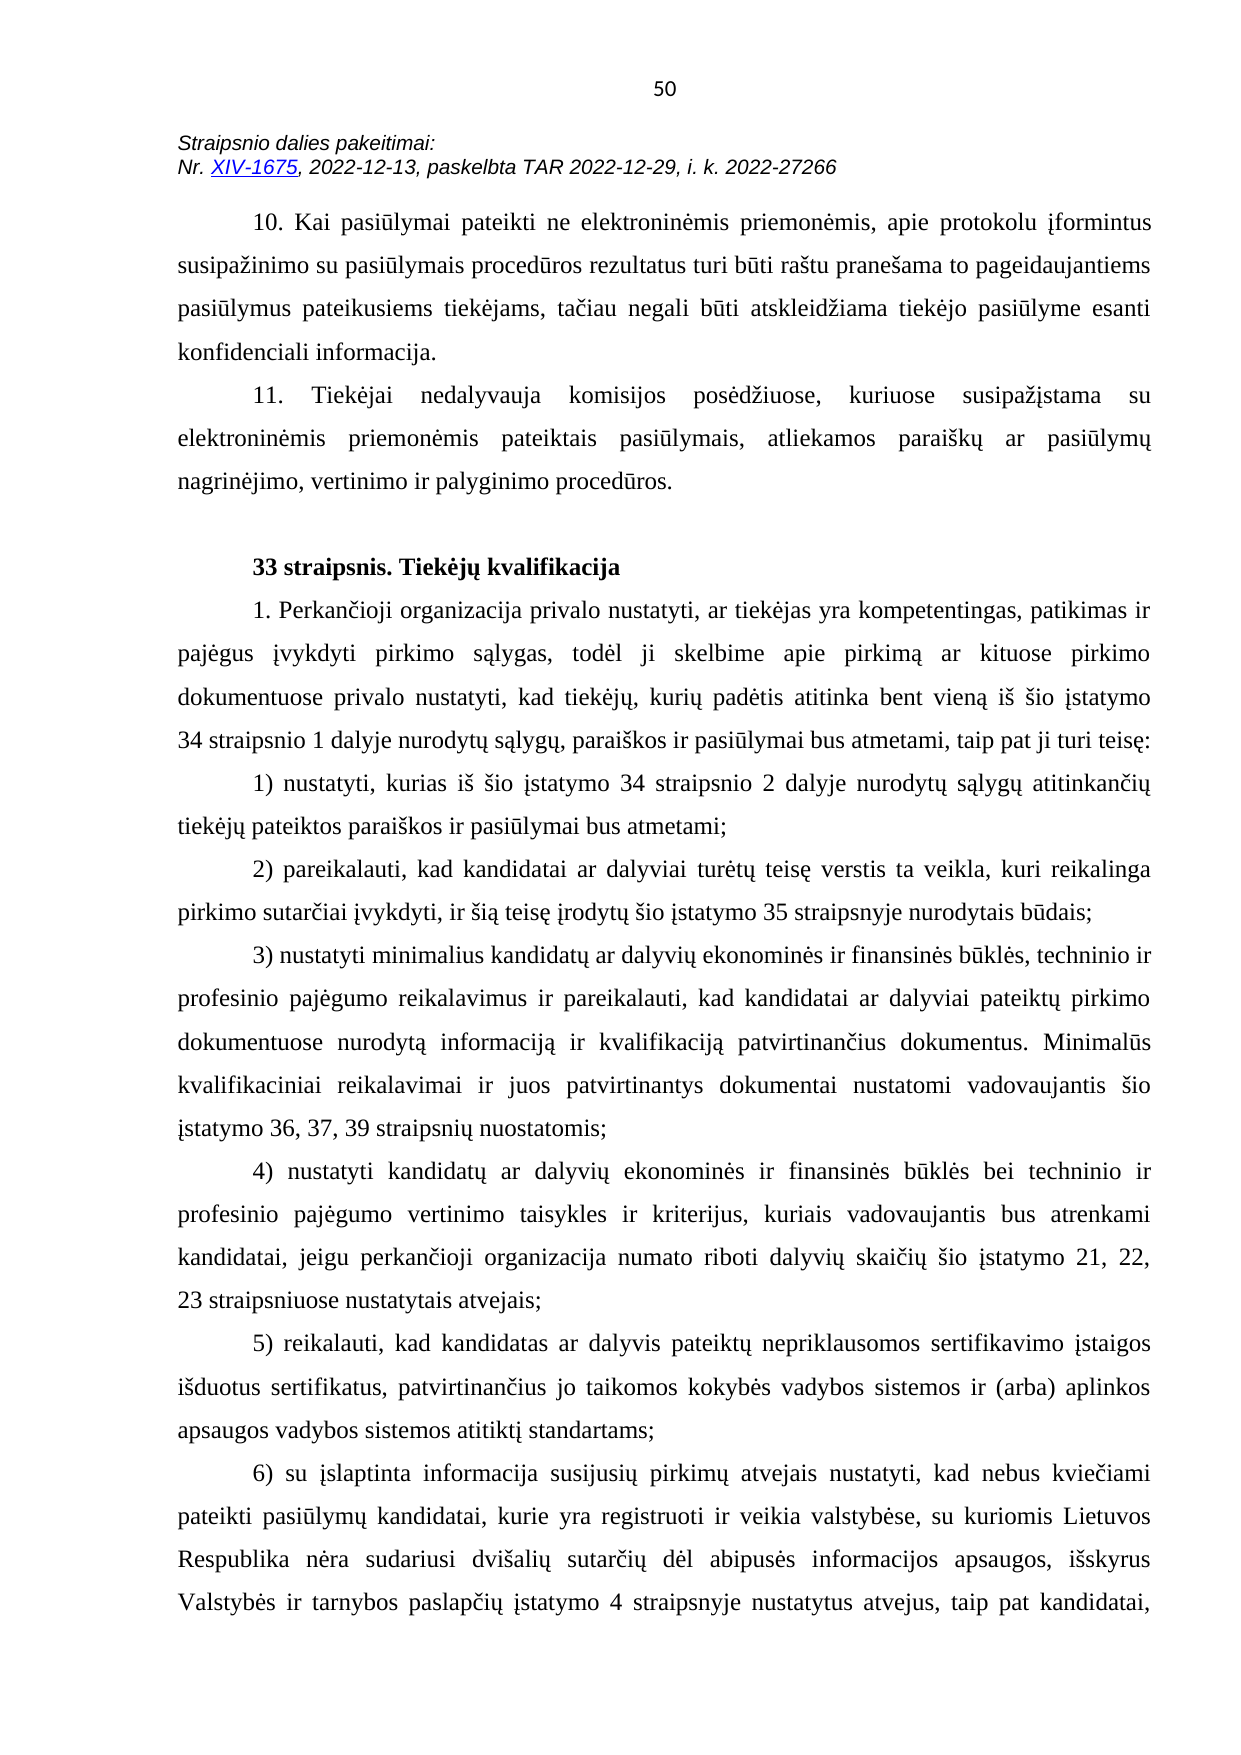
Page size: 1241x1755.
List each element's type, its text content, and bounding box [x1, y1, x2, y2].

text 3) nustatyti minimalius kandidatų ar dalyvių ekonominės ir finansinės būklės, techninio ir profesinio pajėgumo reikalavimus ir pareikalauti, kad kandidatai ar dalyviai pateiktų pirkimo dokumentuose nurodytą informaciją ir kvalifikaciją patvirtinančius dokumentus. Minimalūs kvalifikaciniai reikalavimai ir juos patvirtinantys dokumentai nustatomi vadovaujantis šio įstatymo 36, 37, 39 straipsnių nuostatomis; [177, 940, 1152, 1142]
text 4) nustatyti kandidatų ar dalyvių ekonominės ir finansinės būklės bei techninio ir profesinio pajėgumo vertinimo taisykles ir kriterijus, kuriais vadovaujantis bus atrenkami kandidatai, jeigu perkančioji organizacija numato riboti dalyvių skaičių šio įstatymo 21, 22, 23 straipsniuose nustatytais atvejais; [177, 1156, 1152, 1314]
text Nr. XIV-1675, 2022-12-13, paskelbta TAR 2022-12-29, i. k. 2022-27266 [177, 154, 1152, 178]
text 33 straipsnis. Tiekėjų kvalifikacija [177, 552, 1152, 581]
text 1) nustatyti, kurias iš šio įstatymo 34 straipsnio 2 dalyje nurodytų sąlygų atitinkančių tiekėjų pateiktos paraiškos ir pasiūlymai bus atmetami; [177, 768, 1152, 840]
text 1. Perkančioji organizacija privalo nustatyti, ar tiekėjas yra kompetentingas, patikimas ir pajėgus įvykdyti pirkimo sąlygas, todėl ji skelbime apie pirkimą ar kituose pirkimo dokumentuose privalo nustatyti, kad tiekėjų, kurių padėtis atitinka bent vieną iš šio įstatymo 34 straipsnio 1 dalyje nurodytų sąlygų, paraiškos ir pasiūlymai bus atmetami, taip pat ji turi teisę: [177, 595, 1152, 753]
text 11. Tiekėjai nedalyvauja komisijos posėdžiuose, kuriuose susipažįstama su elektroninėmis priemonėmis pateiktais pasiūlymais, atliekamos paraiškų ar pasiūlymų nagrinėjimo, vertinimo ir palyginimo procedūros. [177, 380, 1152, 495]
text Straipsnio dalies pakeitimai: [177, 131, 1152, 154]
text 2) pareikalauti, kad kandidatai ar dalyviai turėtų teisę verstis ta veikla, kuri reikalinga pirkimo sutarčiai įvykdyti, ir šią teisę įrodytų šio įstatymo 35 straipsnyje nurodytais būdais; [177, 854, 1152, 926]
text 10. Kai pasiūlymai pateikti ne elektroninėmis priemonėmis, apie protokolu įformintus susipažinimo su pasiūlymais procedūros rezultatus turi būti raštu pranešama to pageidaujantiems pasiūlymus pateikusiems tiekėjams, tačiau negali būti atskleidžiama tiekėjo pasiūlyme esanti konfidenciali informacija. [177, 207, 1152, 365]
text 6) su įslaptinta informacija susijusių pirkimų atvejais nustatyti, kad nebus kviečiami pateikti pasiūlymų kandidatai, kurie yra registruoti ir veikia valstybėse, su kuriomis Lietuvos Respublika nėra sudariusi dvišalių sutarčių dėl abipusės informacijos apsaugos, išskyrus Valstybės ir tarnybos paslapčių įstatymo 4 straipsnyje nustatytus atvejus, taip pat kandidatai, [177, 1458, 1152, 1616]
text 5) reikalauti, kad kandidatas ar dalyvis pateiktų nepriklausomos sertifikavimo įstaigos išduotus sertifikatus, patvirtinančius jo taikomos kokybės vadybos sistemos ir (arba) aplinkos apsaugos vadybos sistemos atitiktį standartams; [177, 1328, 1152, 1443]
